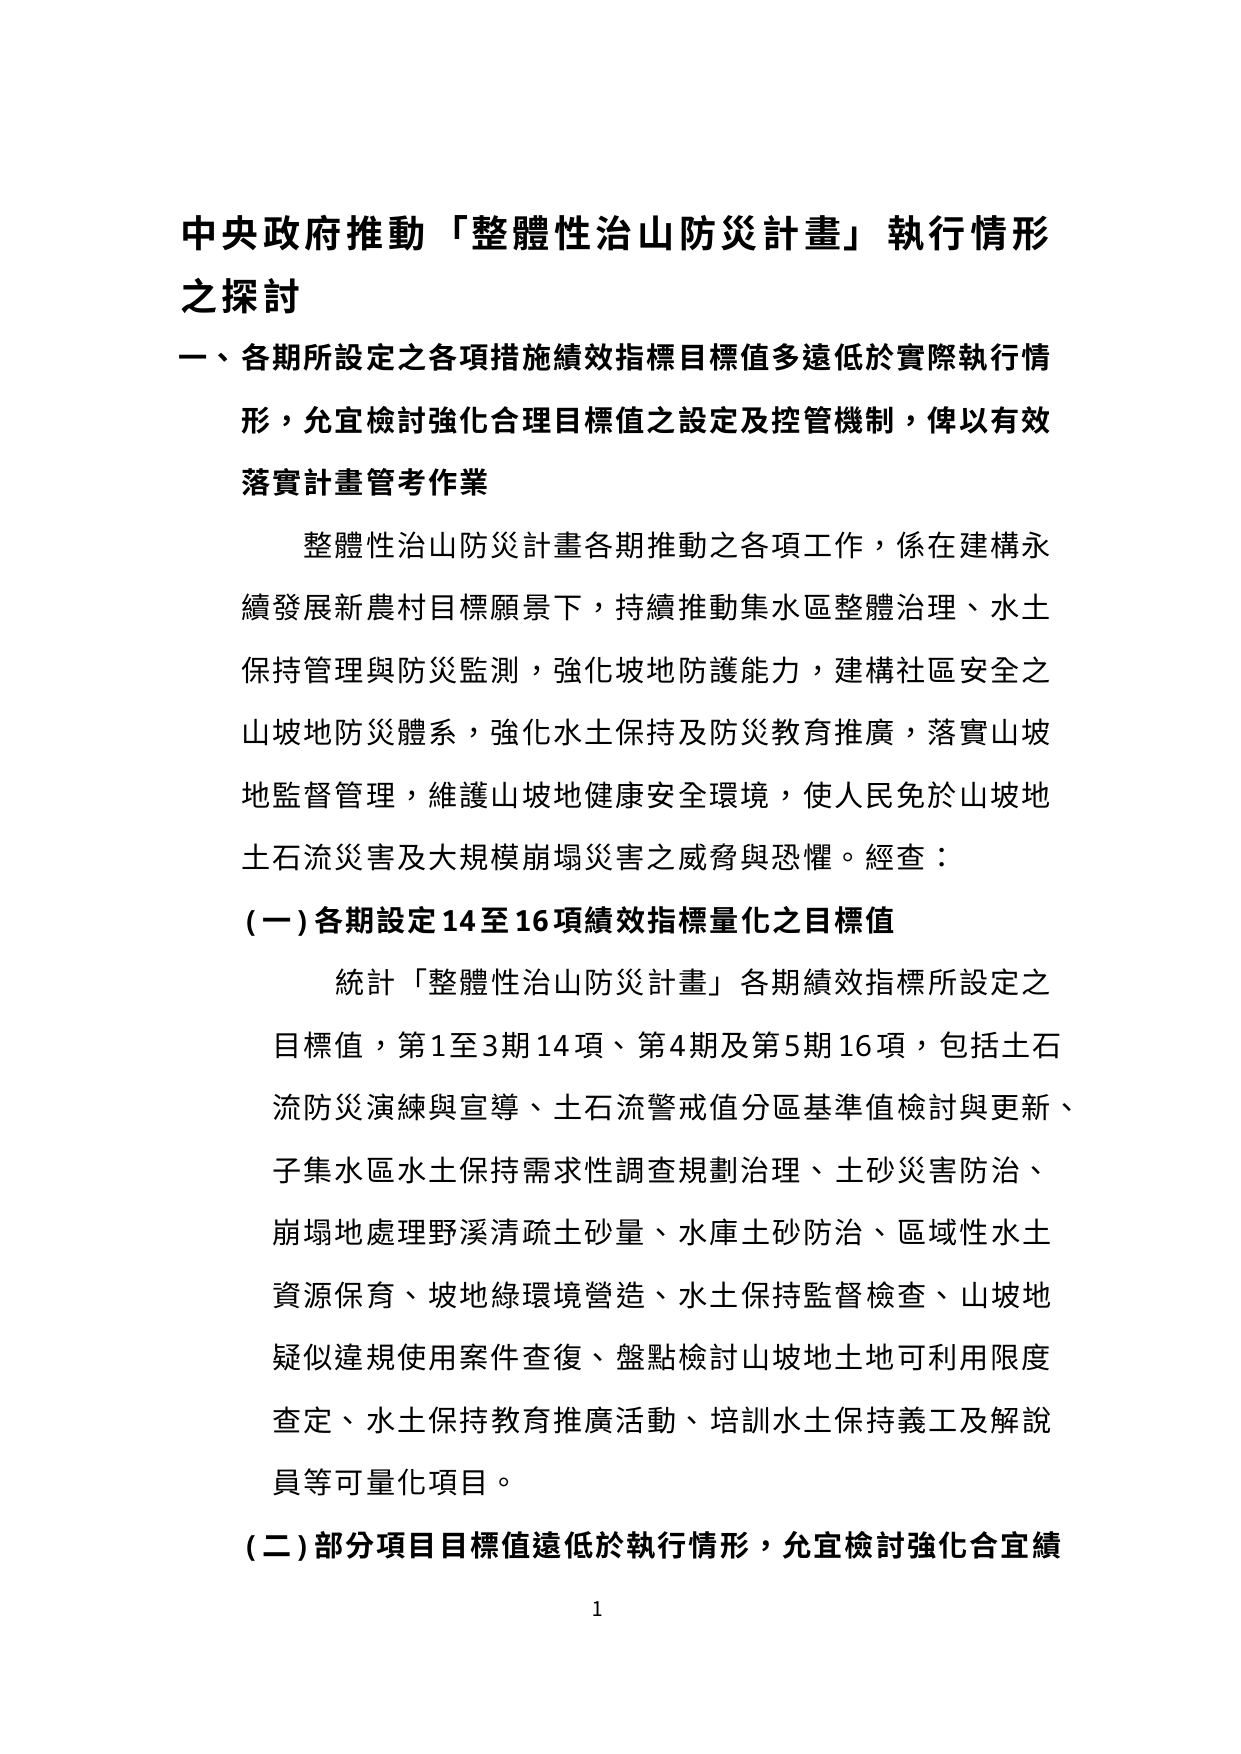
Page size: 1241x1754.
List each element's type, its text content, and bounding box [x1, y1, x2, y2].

text 中央政府推動「整體性治山防災計畫」執行情形之探討 [177, 189, 1063, 314]
text 整體性治山防災計畫各期推動之各項工作，係在建構永續發展新農村目標願景下，持續推動集水區整體治理、水土保持管理與防災監測，強化坡地防護能力，建構社區安全之山坡地防災體系，強化水土保持及防災教育推廣，落實山坡地監督管理，維護山坡地健康安全環境，使人民免於山坡地土石流災害及大規模崩塌災害之威脅與恐懼。經查： [236, 502, 1063, 877]
text 統計「整體性治山防災計畫」各期績效指標所設定之目標值，第1至3期14項、第4期及第5期16項，包括土石流防災演練與宣導、土石流警戒值分區基準值檢討與更新、子集水區水土保持需求性調查規劃治理、土砂災害防治、崩塌地處理野溪清疏土砂量、水庫土砂防治、區域性水土資源保育、坡地綠環境營造、水土保持監督檢查、山坡地疑似違規使用案件查復、盤點檢討山坡地土地可利用限度查定、水土保持教育推廣活動、培訓水土保持義工及解說員等可量化項目。 [266, 939, 1063, 1502]
text (二)部分項目目標值遠低於執行情形，允宜檢討強化合宜績 [236, 1502, 1063, 1564]
text 一、各期所設定之各項措施績效指標目標值多遠低於實際執行情形，允宜檢討強化合理目標值之設定及控管機制，俾以有效落實計畫管考作業 [177, 314, 1063, 502]
text (一)各期設定14至16項績效指標量化之目標值 [236, 877, 1063, 939]
